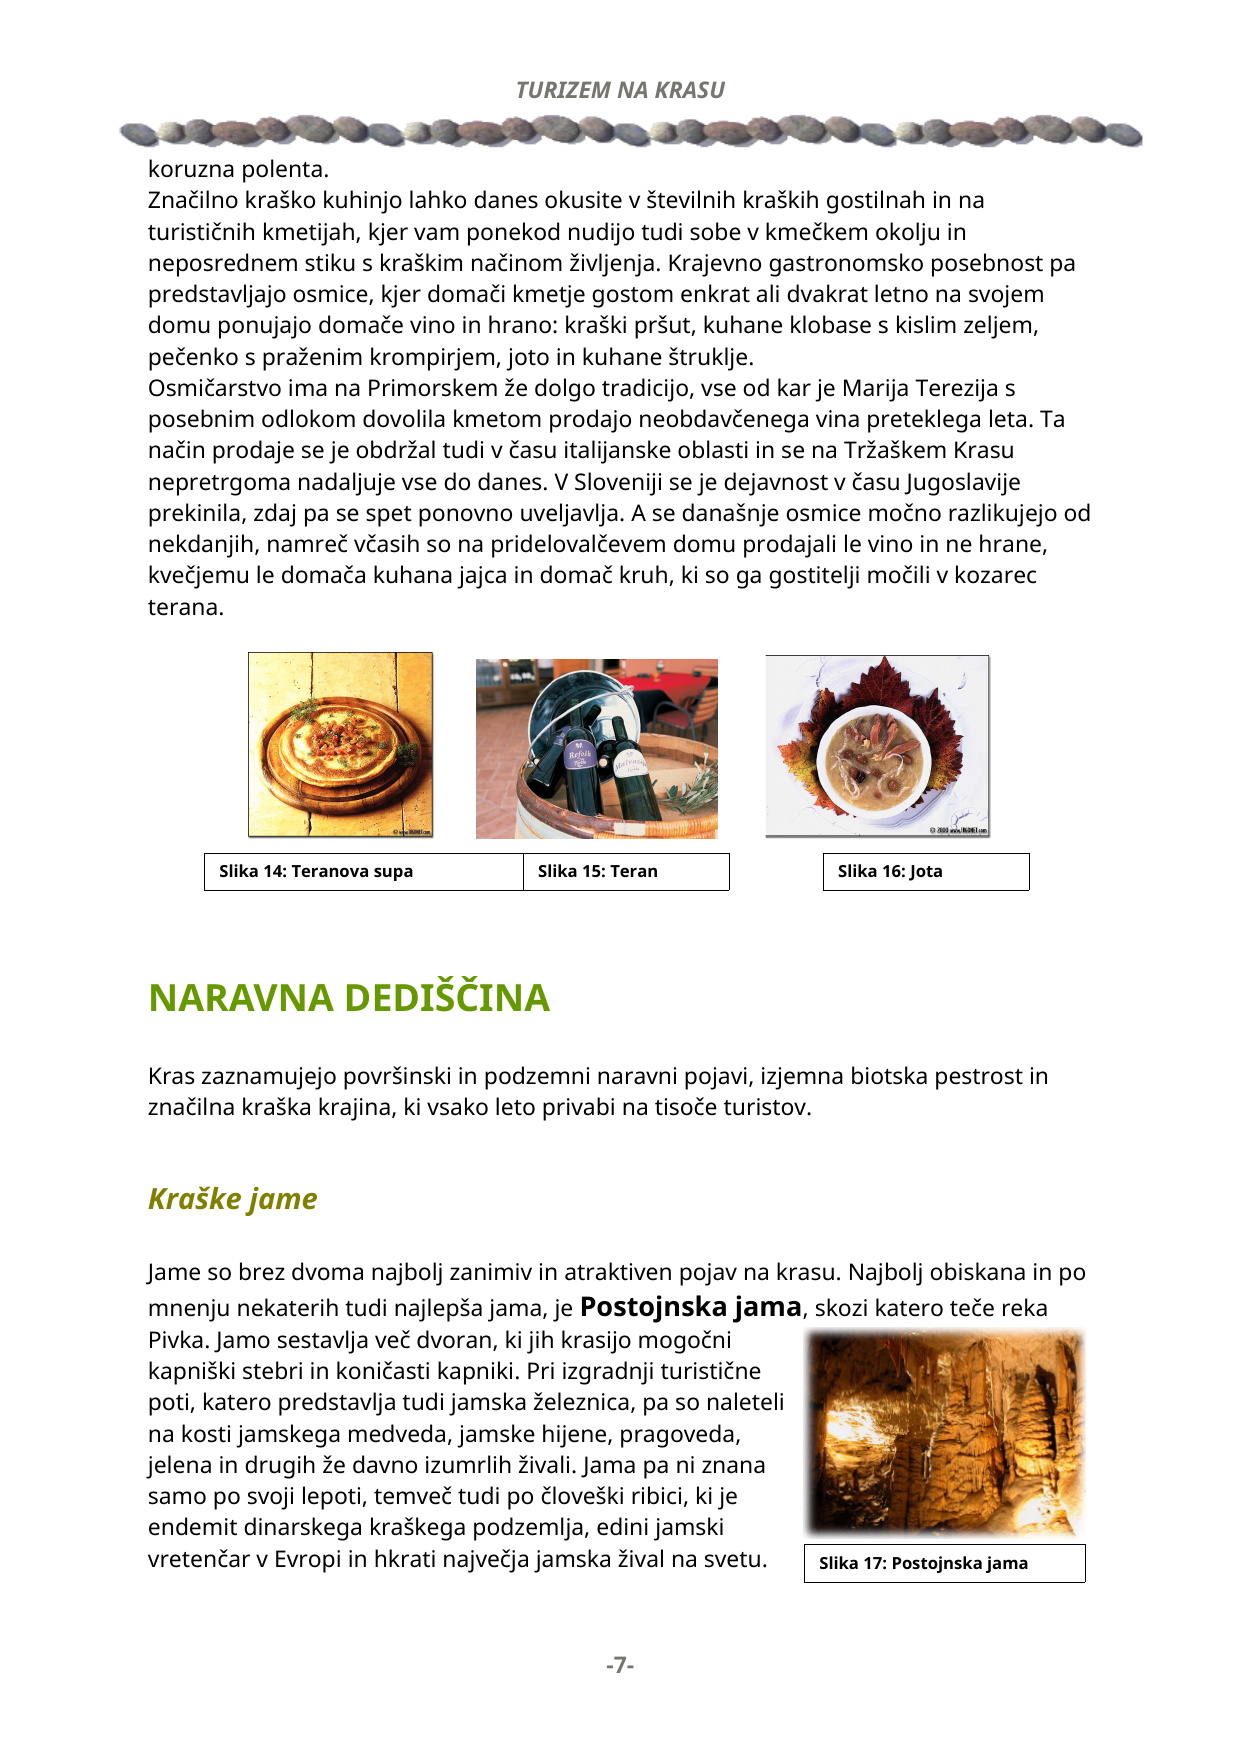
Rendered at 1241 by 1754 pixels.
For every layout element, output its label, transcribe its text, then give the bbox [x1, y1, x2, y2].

text Slika 16: Jota [838, 860, 1014, 882]
picture [803, 1327, 1086, 1539]
subtitle NARAVNA DEDIŠČINA [148, 971, 1092, 1022]
subtitle Kraške jame [148, 1178, 1092, 1218]
picture [110, 111, 1157, 153]
picture [476, 659, 718, 839]
text Kras zaznamujejo površinski in podzemni naravni pojavi, izjemna biotska pestrost in značilna kraška krajina, ki vsako leto privabi na tisoče turistov. [148, 1060, 1092, 1122]
text Slika 15: Teran [538, 860, 714, 882]
text koruzna polenta. Značilno kraško kuhinjo lahko danes okusite v številnih kraških gostilnah in na turističnih kmetijah, kjer vam ponekod nudijo tudi sobe v kmečkem okolju in neposrednem stiku s kraškim načinom življenja. Krajevno gastronomsko posebnost pa predstavljajo osmice, kjer domači kmetje gostom enkrat ali dvakrat letno na svojem domu ponujajo domače vino in hrano: kraški pršut, kuhane klobase s kislim zeljem, pečenko s praženim krompirjem, joto in kuhane štruklje. Osmičarstvo ima na Primorskem že dolgo tradicijo, vse od kar je Marija Terezija s posebnim odlokom dovolila kmetom prodajo neobdavčenega vina preteklega leta. Ta način prodaje se je obdržal tudi v času italijanske oblasti in se na Tržaškem Krasu nepretrgoma nadaljuje vse do danes. V Sloveniji se je dejavnost v času Jugoslavije prekinila, zdaj pa se spet ponovno uveljavlja. A se današnje osmice močno razlikujejo od nekdanjih, namreč včasih so na pridelovalčevem domu prodajali le vino in ne hrane, kvečjemu le domača kuhana jajca in domač kruh, ki so ga gostitelji močili v kozarec terana. [148, 148, 1092, 622]
text Slika 14: Teranova supa [219, 860, 508, 882]
picture [765, 655, 992, 839]
text Jame so brez dvoma najbolj zanimiv in atraktiven pojav na krasu. Najbolj obiskana in po mnenju nekaterih tudi najlepša jama, je Postojnska jama, skozi katero teče reka Pivka. Jamo sestavlja več dvoran, ki jih krasijo mogočni kapniški stebri in koničasti kapniki. Pri izgradnji turistične poti, katero predstavlja tudi jamska železnica, pa so naleteli na kosti jamskega medveda, jamske hijene, pragoveda, jelena in drugih že davno izumrlih živali. Jama pa ni znana samo po svoji lepoti, temveč tudi po človeški ribici, ki je endemit dinarskega kraškega podzemlja, edini jamski vretenčar v Evropi in hkrati največja jamska žival na svetu. [148, 1256, 1092, 1574]
picture [248, 652, 435, 839]
